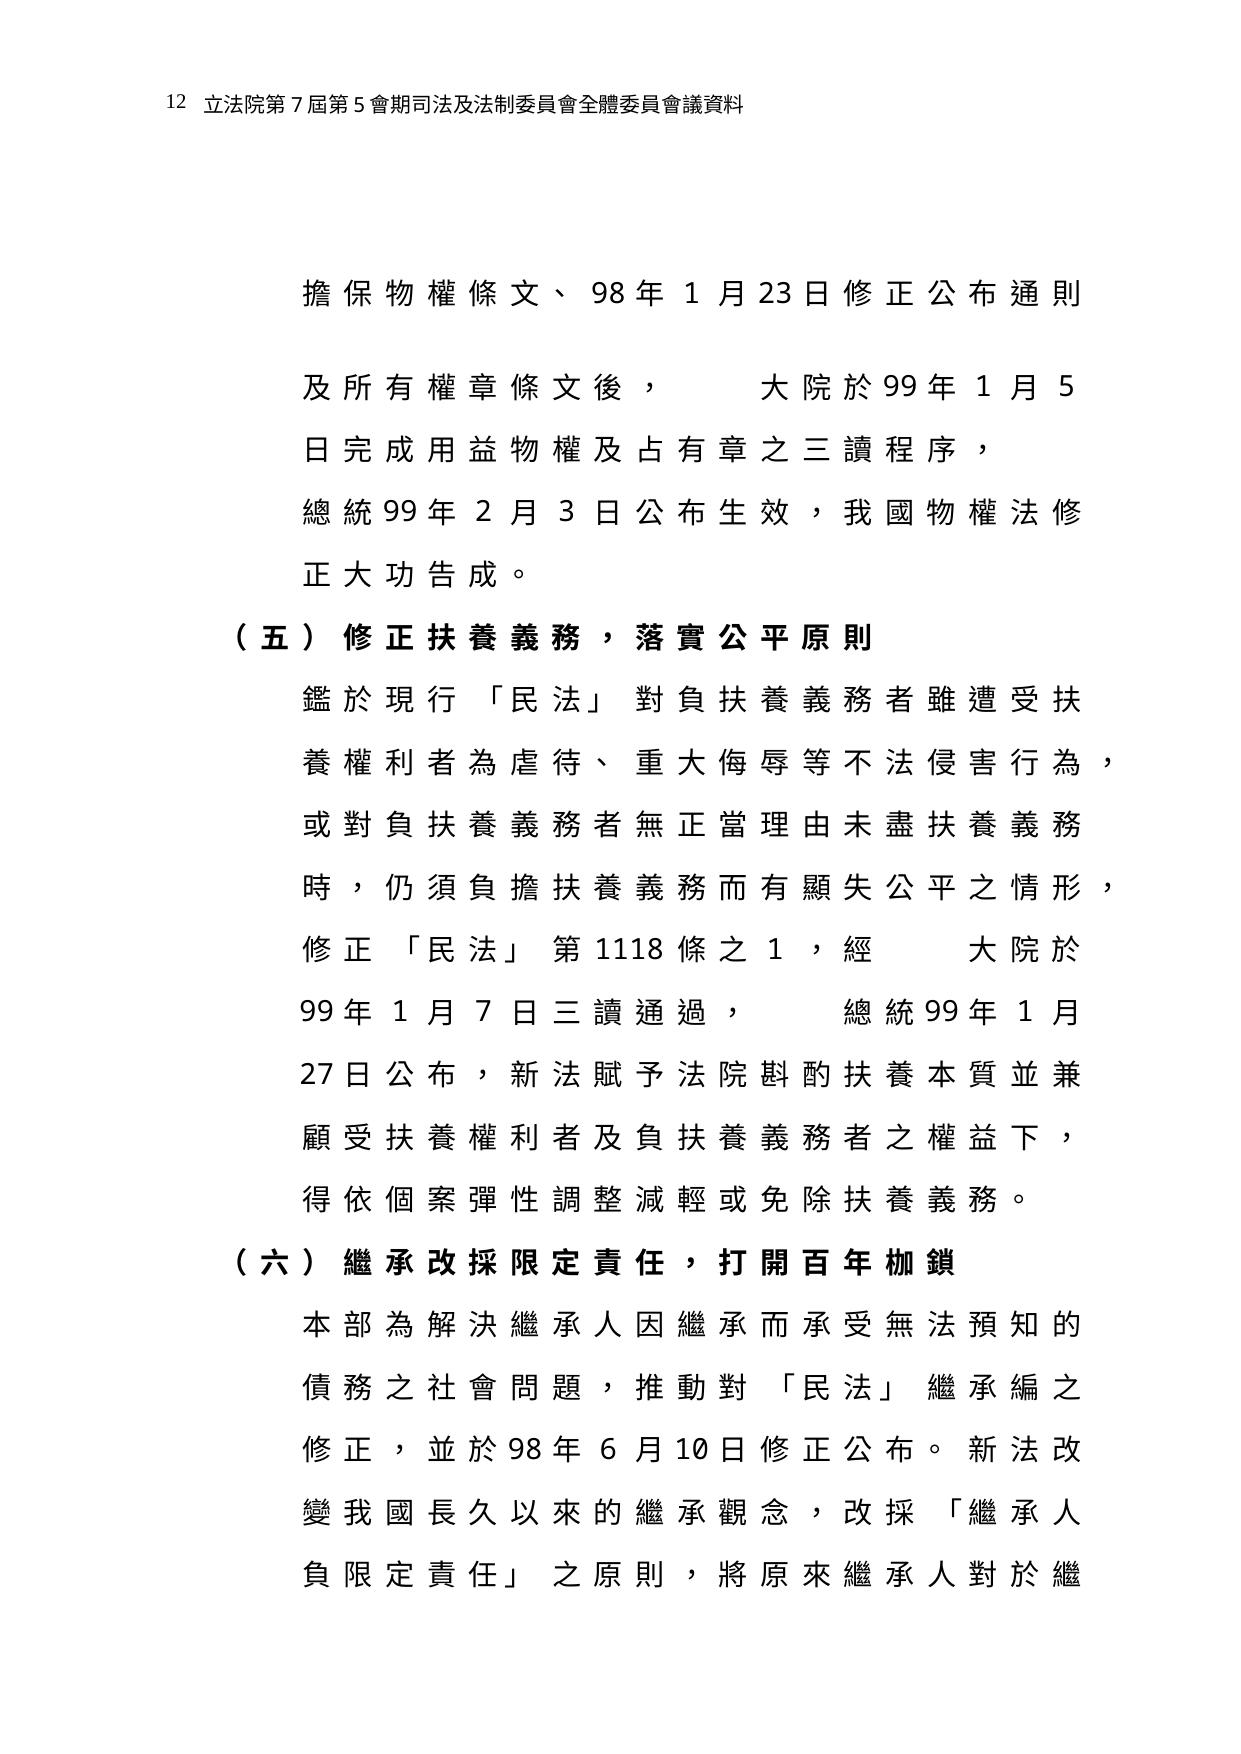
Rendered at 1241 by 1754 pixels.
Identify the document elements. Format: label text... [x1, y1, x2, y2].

text （五）修正扶養義務，落實公平原則 [171, 594, 1087, 656]
text 鑑於現行「民法」對負扶養義務者雖遭受扶養權利者為虐待、重大侮辱等不法侵害行為，或對負扶養義務者無正當理由未盡扶養義務時，仍須負擔扶養義務而有顯失公平之情形，修正「民法」第1118條之1，經 大院於99年1月7日三讀通過， 總統99年1月27日公布，新法賦予法院斟酌扶養本質並兼顧受扶養權利者及負扶養義務者之權益下，得依個案彈性調整減輕或免除扶養義務。 [287, 656, 1087, 1219]
text 本部為解決繼承人因繼承而承受無法預知的債務之社會問題，推動對「民法」繼承編之修正，並於98年6月10日修正公布。新法改變我國長久以來的繼承觀念，改採「繼承人負限定責任」之原則，將原來繼承人對於繼承債務的「無限」責任修改為「有限」責任，可說是保障繼承人權益的世紀新法。 [287, 1281, 1087, 1594]
text （六）繼承改採限定責任，打開百年枷鎖 [199, 1219, 1087, 1281]
text 擔保物權條文、98年1月23日修正公布通則及所有權章條文後， 大院於99年1月5日完成用益物權及占有章之三讀程序， 總統99年2月3日公布生效，我國物權法修正大功告成。 [287, 219, 1087, 594]
